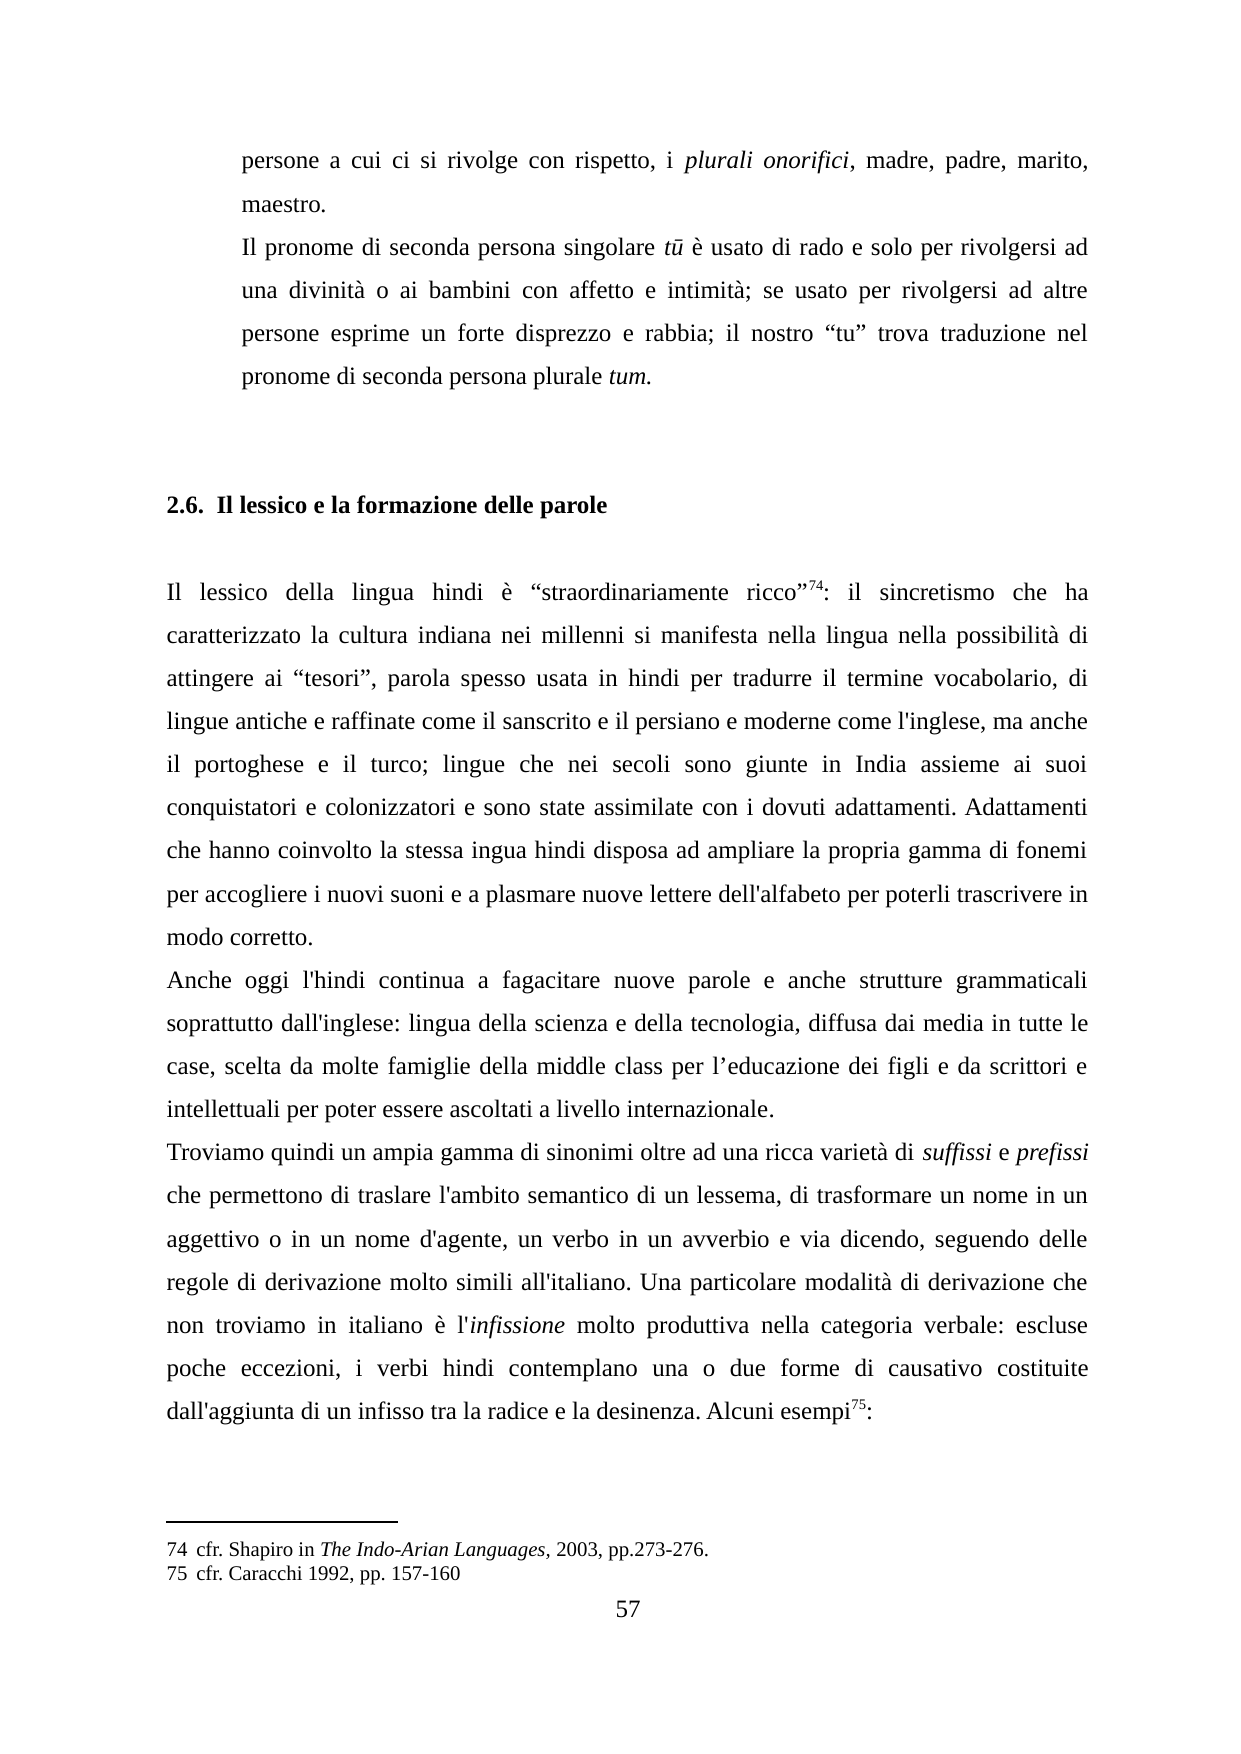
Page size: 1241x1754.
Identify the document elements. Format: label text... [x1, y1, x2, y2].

text Il lessico della lingua hindi è “straordinariamente ricco”: il sincretismo che ha caratterizzato la cultura indiana nei millenni si manifesta nella lingua nella possibilità di attingere ai “tesori”, parola spesso usata in hindi per tradurre il termine vocabolario, di lingue antiche e raffinate come il sanscrito e il persiano e moderne come l'inglese, ma anche il portoghese e il turco; lingue che nei secoli sono giunte in India assieme ai suoi conquistatori e colonizzatori e sono state assimilate con i dovuti adattamenti. Adattamenti che hanno coinvolto la stessa ingua hindi disposa ad ampliare la propria gamma di fonemi per accogliere i nuovi suoni e a plasmare nuove lettere dell'alfabeto per poterli trascrivere in modo corretto. [166, 577, 1089, 951]
text cfr. Shapiro in The Indo-Arian Languages, 2003, pp.273-276. [166, 1537, 1089, 1561]
text 2.6. Il lessico e la formazione delle parole [166, 491, 1089, 519]
text Anche oggi l'hindi continua a fagacitare nuove parole e anche strutture grammaticali soprattutto dall'inglese: lingua della scienza e della tecnologia, diffusa dai media in tutte le case, scelta da molte famiglie della middle class per l’educazione dei figli e da scrittori e intellettuali per poter essere ascoltati a livello internazionale. [166, 965, 1089, 1123]
list persone a cui ci si rivolge con rispetto, i plurali onorifici, madre, padre, marito, maestro. [204, 146, 1089, 217]
text Troviamo quindi un ampia gamma di sinonimi oltre ad una ricca varietà di suffissi e prefissi che permettono di traslare l'ambito semantico di un lessema, di trasformare un nome in un aggettivo o in un nome d'agente, un verbo in un avverbio e via dicendo, seguendo delle regole di derivazione molto simili all'italiano. Una particolare modalità di derivazione che non troviamo in italiano è l'infissione molto produttiva nella categoria verbale: escluse poche eccezioni, i verbi hindi contemplano una o due forme di causativo costituite dall'aggiunta di un infisso tra la radice e la desinenza. Alcuni esempi: [166, 1137, 1089, 1425]
list Il pronome di seconda persona singolare tū è usato di rado e solo per rivolgersi ad una divinità o ai bambini con affetto e intimità; se usato per rivolgersi ad altre persone esprime un forte disprezzo e rabbia; il nostro “tu” trova traduzione nel pronome di seconda persona plurale tum. [204, 232, 1089, 390]
text cfr. Caracchi 1992, pp. 157-160 [166, 1561, 1089, 1585]
